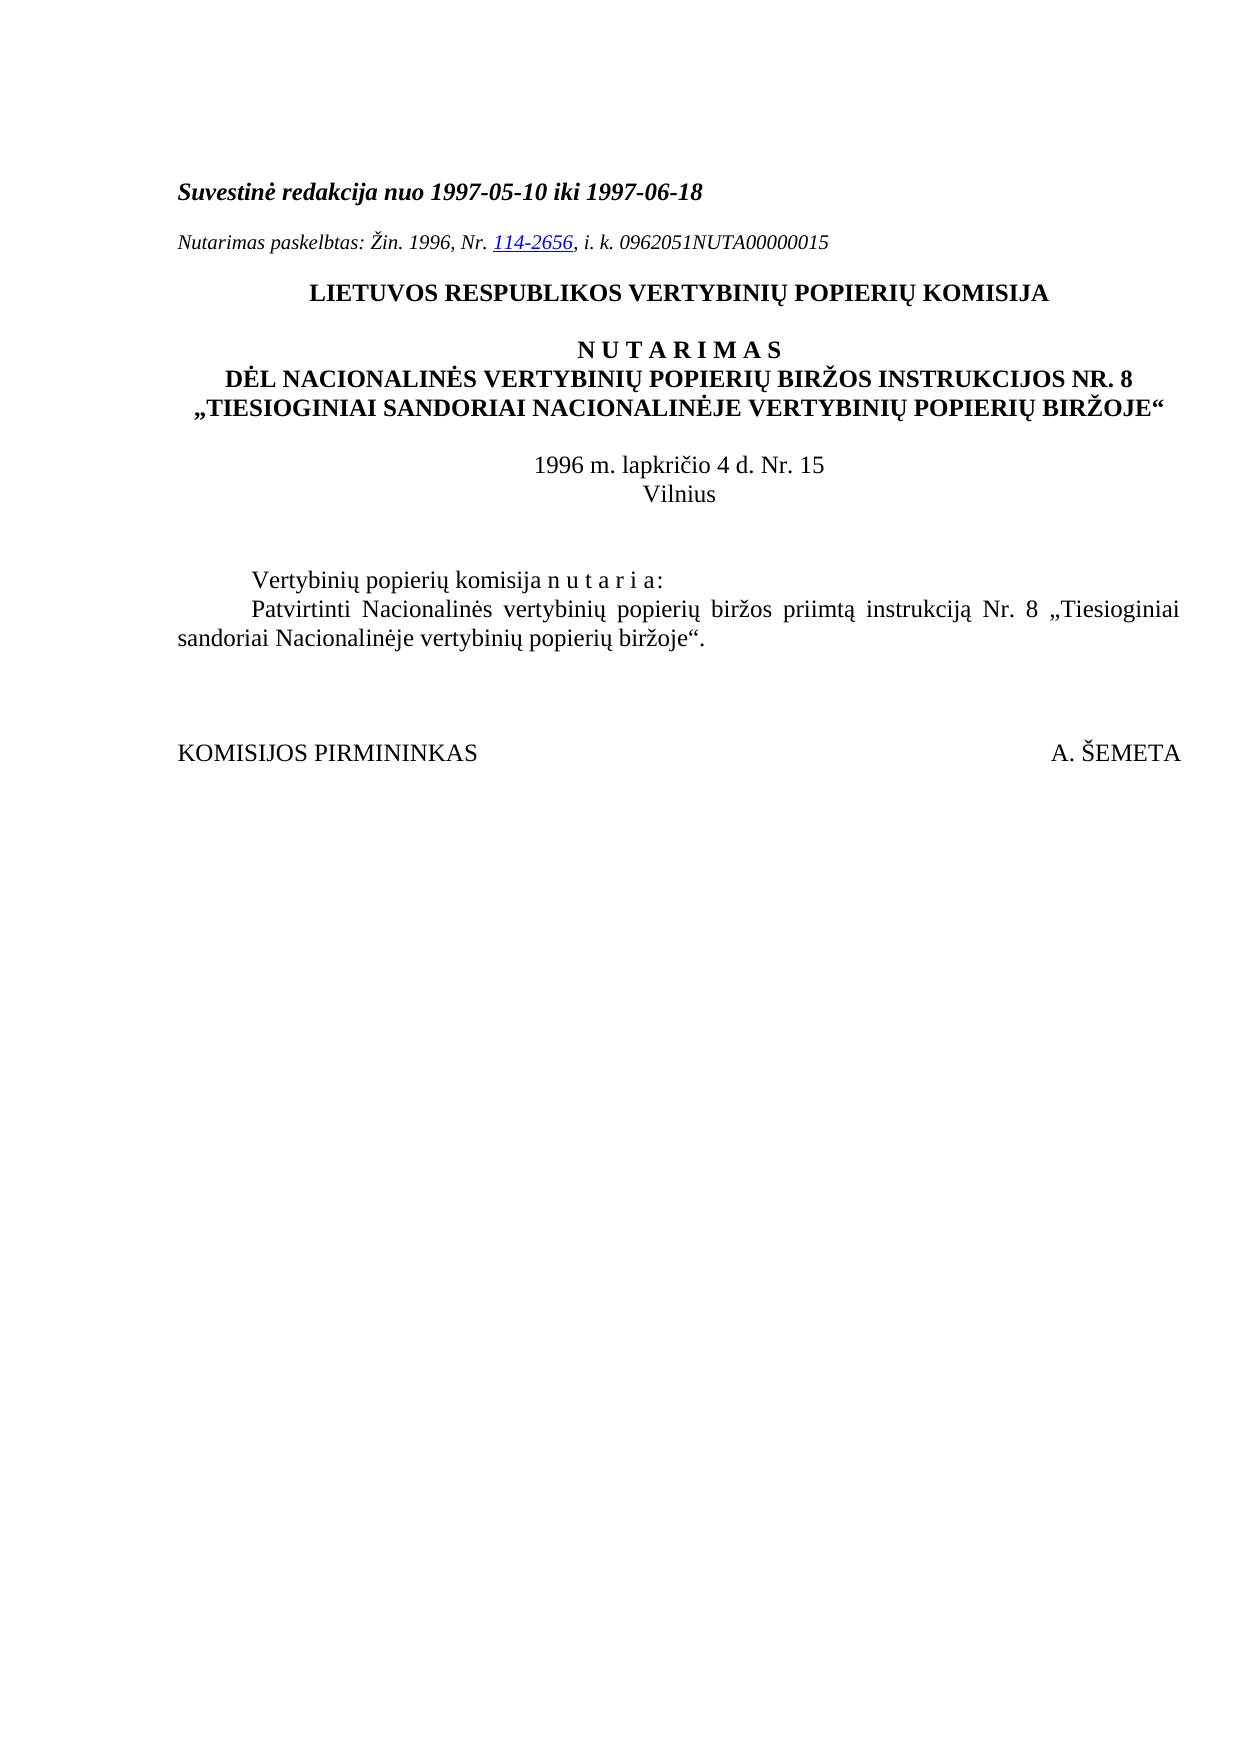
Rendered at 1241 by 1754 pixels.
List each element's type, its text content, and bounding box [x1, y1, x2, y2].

text KOMISIJOS PIRMININKAS A. ŠEMETA [177, 738, 1181, 767]
text LIETUVOS RESPUBLIKOS VERTYBINIŲ POPIERIŲ KOMISIJA [177, 278, 1181, 307]
text Patvirtinti Nacionalinės vertybinių popierių biržos priimtą instrukciją Nr. 8 „Tiesioginiai sandoriai Nacionalinėje vertybinių popierių biržoje“. [177, 594, 1181, 652]
text Nutarimas paskelbtas: Žin. 1996, Nr. 114-2656, i. k. 0962051NUTA00000015 [177, 230, 1181, 254]
text Suvestinė redakcija nuo 1997-05-10 iki 1997-06-18 [177, 177, 1181, 206]
text DĖL NACIONALINĖS VERTYBINIŲ POPIERIŲ BIRŽOS INSTRUKCIJOS NR. 8 „TIESIOGINIAI SANDORIAI NACIONALINĖJE VERTYBINIŲ POPIERIŲ BIRŽOJE“ [177, 364, 1181, 422]
text N U T A R I M A S [177, 336, 1181, 364]
text Vilnius [177, 479, 1181, 508]
text Vertybinių popierių komisija nutaria: [177, 566, 1181, 594]
text 1996 m. lapkričio 4 d. Nr. 15 [177, 451, 1181, 479]
